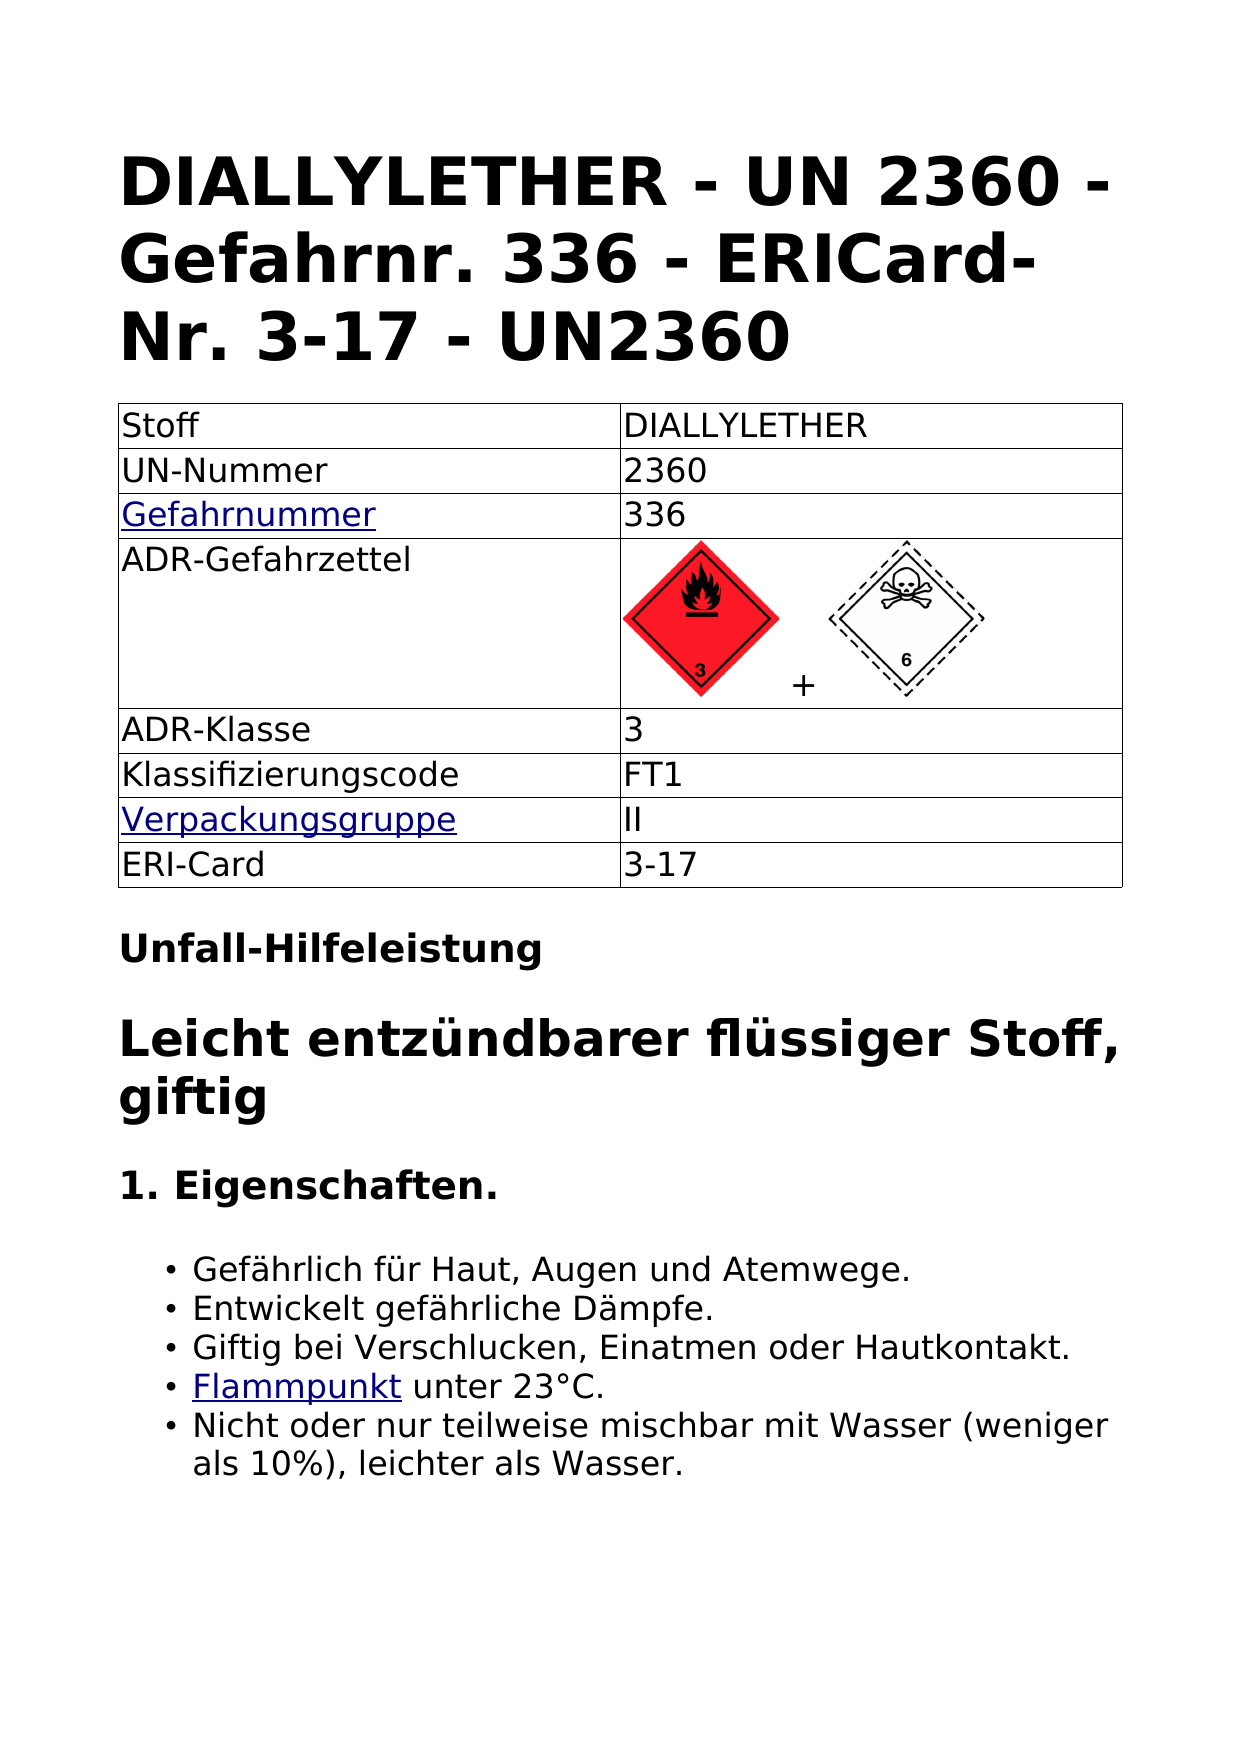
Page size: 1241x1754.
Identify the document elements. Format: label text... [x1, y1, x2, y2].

table_cell FT1 [621, 754, 1122, 797]
list Entwickelt gefährliche Dämpfe. [177, 1289, 1122, 1328]
table_cell II [621, 798, 1122, 842]
subtitle Leicht entzündbarer flüssiger Stoff, giftig [118, 1009, 1122, 1126]
list Giftig bei Verschlucken, Einatmen oder Hautkontakt. [177, 1328, 1122, 1367]
list Nicht oder nur teilweise mischbar mit Wasser (weniger als 10%), leichter als Wasser. [177, 1406, 1122, 1484]
table_header Stoff [119, 404, 620, 448]
table_cell 336 [621, 494, 1122, 538]
table_cell 3 [621, 709, 1122, 752]
table_cell + [621, 539, 1122, 708]
subtitle Unfall-Hilfeleistung [118, 927, 1122, 972]
table_cell ADR-Gefahrzettel [119, 539, 620, 708]
picture [622, 540, 780, 697]
table_cell 2360 [621, 449, 1122, 493]
table_cell ADR-Klasse [119, 709, 620, 752]
subtitle DIALLYLETHER - UN 2360 - Gefahrnr. 336 - ERICard-Nr. 3-17 - UN2360 [118, 143, 1122, 376]
table_cell UN-Nummer [119, 449, 620, 493]
picture [828, 540, 985, 697]
table_cell Verpackungsgruppe [119, 798, 620, 842]
list Gefährlich für Haut, Augen und Atemwege. [177, 1251, 1122, 1289]
table_cell Klassifizierungscode [119, 754, 620, 797]
table_header DIALLYLETHER [621, 404, 1122, 448]
list Flammpunkt unter 23°C. [177, 1367, 1122, 1406]
table_cell Gefahrnummer [119, 494, 620, 538]
table_cell ERI-Card [119, 843, 620, 887]
subtitle 1. Eigenschaften. [118, 1163, 1122, 1209]
table_cell 3-17 [621, 843, 1122, 887]
